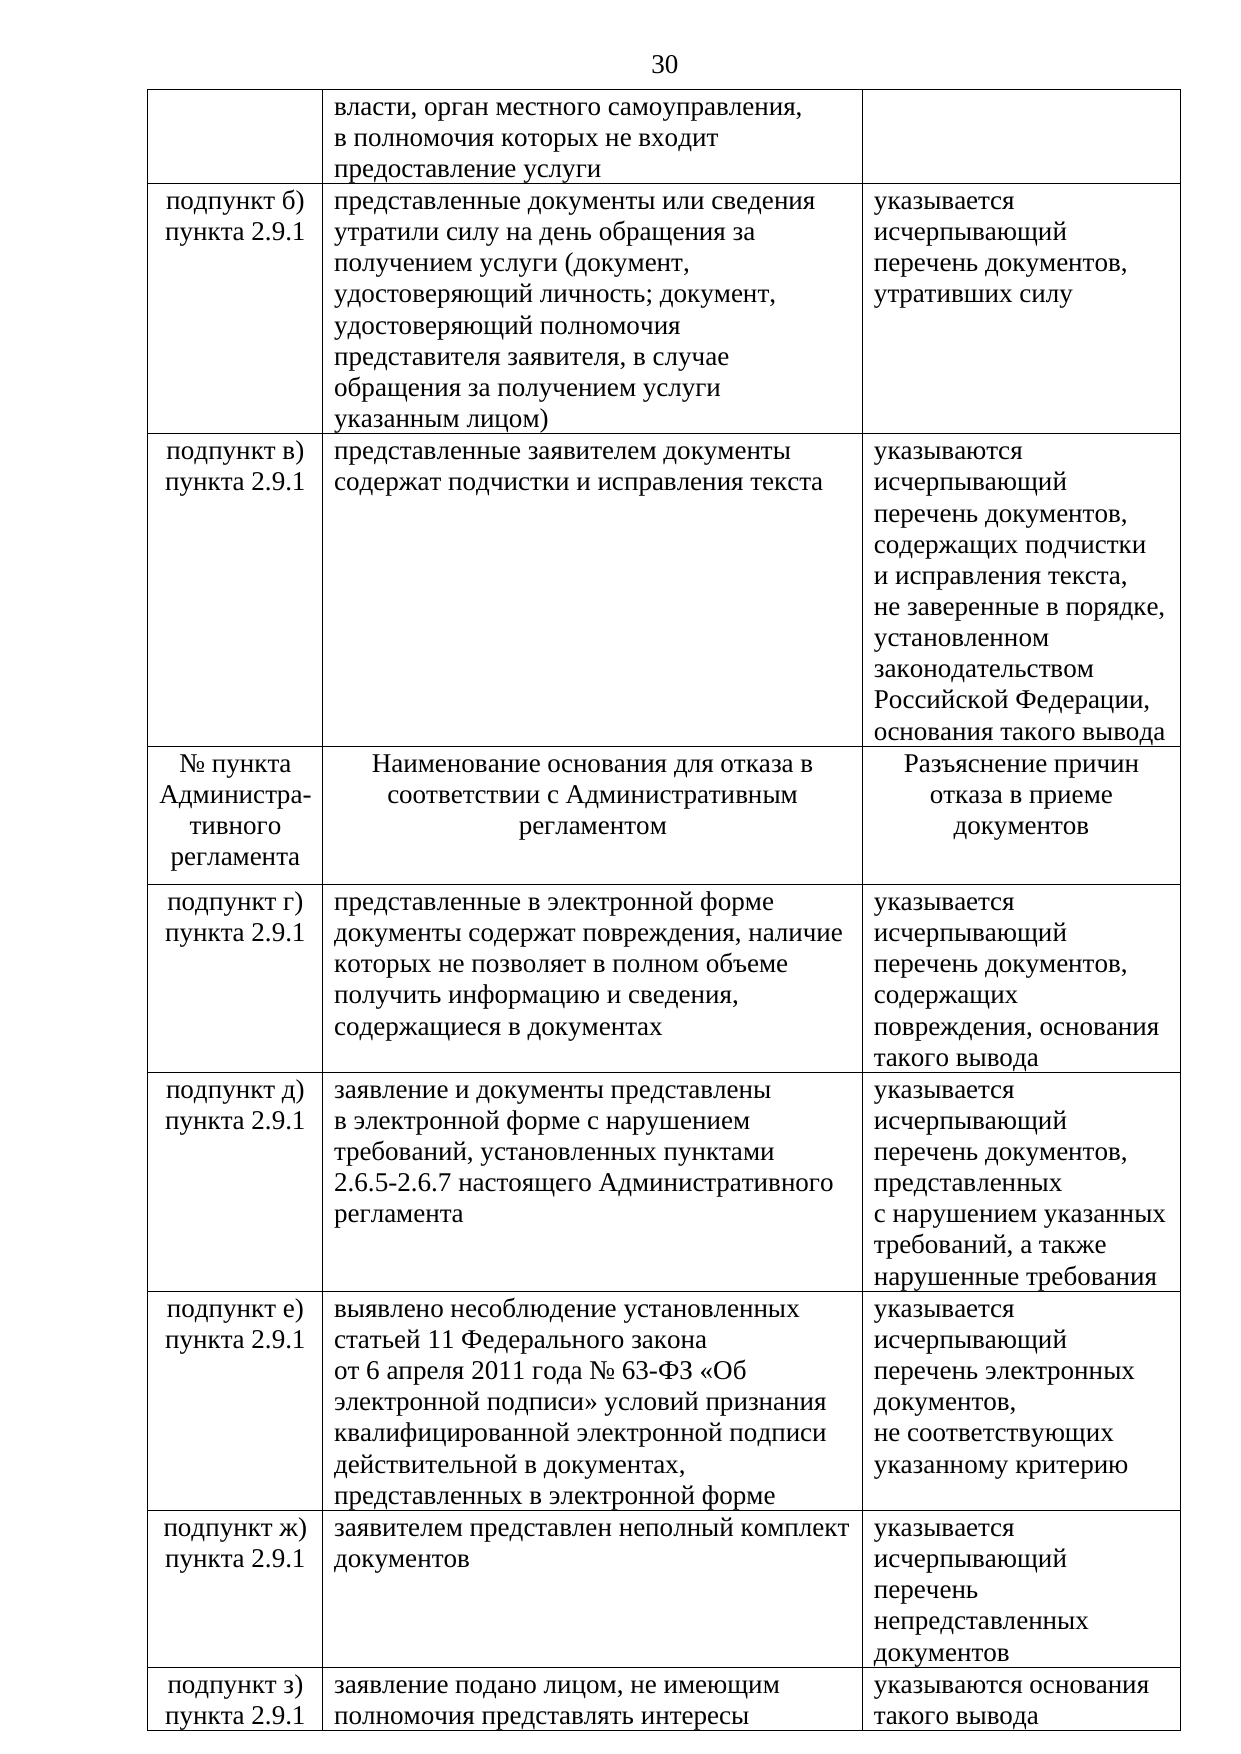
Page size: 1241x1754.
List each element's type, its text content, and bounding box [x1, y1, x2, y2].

table_cell указывается исчерпывающий перечень документов, утративших силу [863, 184, 1180, 433]
table_cell подпункт д) пункта 2.9.1 [148, 1073, 322, 1291]
table_cell [148, 90, 322, 183]
table_cell подпункт з) пункта 2.9.1 [148, 1668, 322, 1730]
table_cell [863, 90, 1180, 183]
table_cell подпункт е) пункта 2.9.1 [148, 1292, 322, 1510]
table_cell подпункт в) пункта 2.9.1 [148, 434, 322, 746]
table_cell Наименование основания для отказа в соответствии с Административным регламентом [323, 747, 862, 884]
table_cell выявлено несоблюдение установленных статьей 11 Федерального закона от 6 апреля 2011 года № 63-ФЗ «Об электронной подписи» условий признания квалифицированной электронной подписи действительной в документах, представленных в электронной форме [323, 1292, 862, 1510]
table_cell указывается исчерпывающий перечень документов, представленных с нарушением указанных требований, а также нарушенные требования [863, 1073, 1180, 1291]
table_cell № пункта Администра-тивного регламента [148, 747, 322, 884]
table_cell заявление и документы представлены в электронной форме с нарушением требований, установленных пунктами 2.6.5-2.6.7 настоящего Административного регламента [323, 1073, 862, 1291]
table_cell представленные документы или сведения утратили силу на день обращения за получением услуги (документ, удостоверяющий личность; документ, удостоверяющий полномочия представителя заявителя, в случае обращения за получением услуги указанным лицом) [323, 184, 862, 433]
table_cell заявителем представлен неполный комплект документов [323, 1511, 862, 1667]
table_cell подпункт г) пункта 2.9.1 [148, 885, 322, 1072]
table_cell представленные в электронной форме документы содержат повреждения, наличие которых не позволяет в полном объеме получить информацию и сведения, содержащиеся в документах [323, 885, 862, 1072]
table_cell представленные заявителем документы содержат подчистки и исправления текста [323, 434, 862, 746]
table_cell указывается исчерпывающий перечень электронных документов, не соответствующих указанному критерию [863, 1292, 1180, 1510]
table_cell указывается исчерпывающий перечень непредставленных документов [863, 1511, 1180, 1667]
table_cell указывается исчерпывающий перечень документов, содержащих повреждения, основания такого вывода [863, 885, 1180, 1072]
table_cell подпункт б) пункта 2.9.1 [148, 184, 322, 433]
table_cell заявление подано лицом, не имеющим полномочия представлять интересы [323, 1668, 862, 1730]
table_cell подпункт ж) пункта 2.9.1 [148, 1511, 322, 1667]
table_cell Разъяснение причин отказа в приеме документов [863, 747, 1180, 884]
table_cell указываются основания такого вывода [863, 1668, 1180, 1730]
table_cell указываются исчерпывающий перечень документов, содержащих подчистки и исправления текста, не заверенные в порядке, установленном законодательством Российской Федерации, основания такого вывода [863, 434, 1180, 746]
table_cell власти, орган местного самоуправления, в полномочия которых не входит предоставление услуги [323, 90, 862, 183]
